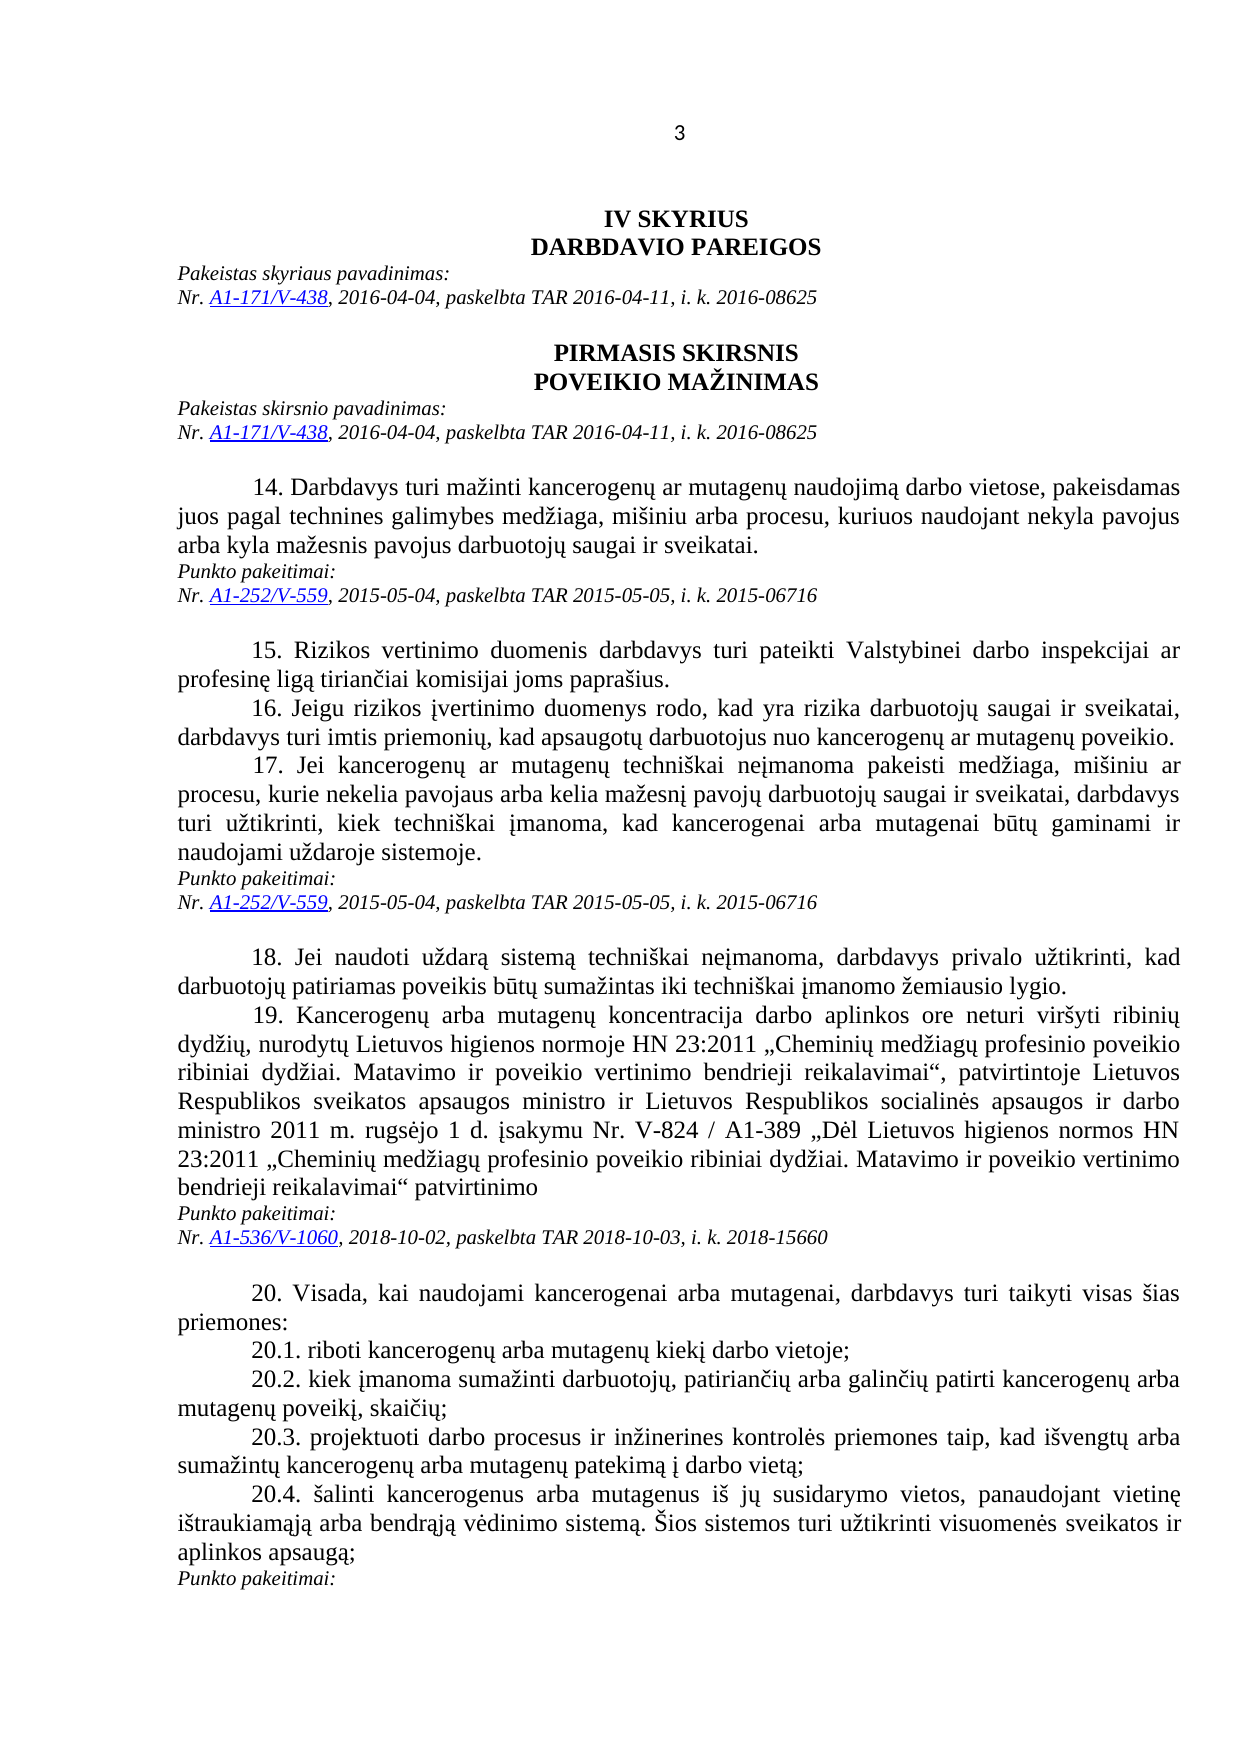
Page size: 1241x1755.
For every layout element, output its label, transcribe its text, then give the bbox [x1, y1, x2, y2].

text Nr. A1-536/V-1060, 2018-10-02, paskelbta TAR 2018-10-03, i. k. 2018-15660 [177, 1225, 1181, 1249]
text 20.3. projektuoti darbo procesus ir inžinerines kontrolės priemones taip, kad išvengtų arba sumažintų kancerogenų arba mutagenų patekimą į darbo vietą; [177, 1422, 1181, 1479]
text Punkto pakeitimai: [177, 559, 1181, 583]
text 20.2. kiek įmanoma sumažinti darbuotojų, patiriančių arba galinčių patirti kancerogenų arba mutagenų poveikį, skaičių; [177, 1364, 1181, 1422]
text 16. Jeigu rizikos įvertinimo duomenys rodo, kad yra rizika darbuotojų saugai ir sveikatai, darbdavys turi imtis priemonių, kad apsaugotų darbuotojus nuo kancerogenų ar mutagenų poveikio. [177, 693, 1181, 751]
text 20.1. riboti kancerogenų arba mutagenų kiekį darbo vietoje; [177, 1336, 1181, 1364]
text IV SKYRIUS DARBDAVIO PAREIGOS [177, 204, 1181, 261]
text Nr. A1-171/V-438, 2016-04-04, paskelbta TAR 2016-04-11, i. k. 2016-08625 [177, 285, 1181, 309]
text Punkto pakeitimai: [177, 866, 1181, 889]
text 19. Kancerogenų arba mutagenų koncentracija darbo aplinkos ore neturi viršyti ribinių dydžių, nurodytų Lietuvos higienos normoje HN 23:2011 „Cheminių medžiagų profesinio poveikio ribiniai dydžiai. Matavimo ir poveikio vertinimo bendrieji reikalavimai“, patvirtintoje Lietuvos Respublikos sveikatos apsaugos ministro ir Lietuvos Respublikos socialinės apsaugos ir darbo ministro 2011 m. rugsėjo 1 d. įsakymu Nr. V-824 / A1-389 „Dėl Lietuvos higienos normos HN 23:2011 „Cheminių medžiagų profesinio poveikio ribiniai dydžiai. Matavimo ir poveikio vertinimo bendrieji reikalavimai“ patvirtinimo [177, 1000, 1181, 1201]
text 18. Jei naudoti uždarą sistemą techniškai neįmanoma, darbdavys privalo užtikrinti, kad darbuotojų patiriamas poveikis būtų sumažintas iki techniškai įmanomo žemiausio lygio. [177, 942, 1181, 1000]
text Punkto pakeitimai: [177, 1201, 1181, 1225]
text Punkto pakeitimai: [177, 1566, 1181, 1589]
text Nr. A1-171/V-438, 2016-04-04, paskelbta TAR 2016-04-11, i. k. 2016-08625 [177, 419, 1181, 444]
text Nr. A1-252/V-559, 2015-05-04, paskelbta TAR 2015-05-05, i. k. 2015-06716 [177, 889, 1181, 914]
text 20.4. šalinti kancerogenus arba mutagenus iš jų susidarymo vietos, panaudojant vietinę ištraukiamąją arba bendrąją vėdinimo sistemą. Šios sistemos turi užtikrinti visuomenės sveikatos ir aplinkos apsaugą; [177, 1479, 1181, 1566]
text Nr. A1-252/V-559, 2015-05-04, paskelbta TAR 2015-05-05, i. k. 2015-06716 [177, 583, 1181, 607]
text 15. Rizikos vertinimo duomenis darbdavys turi pateikti Valstybinei darbo inspekcijai ar profesinę ligą tiriančiai komisijai joms paprašius. [177, 636, 1181, 693]
text 17. Jei kancerogenų ar mutagenų techniškai neįmanoma pakeisti medžiaga, mišiniu ar procesu, kurie nekelia pavojaus arba kelia mažesnį pavojų darbuotojų saugai ir sveikatai, darbdavys turi užtikrinti, kiek techniškai įmanoma, kad kancerogenai arba mutagenai būtų gaminami ir naudojami uždaroje sistemoje. [177, 751, 1181, 866]
text 14. Darbdavys turi mažinti kancerogenų ar mutagenų naudojimą darbo vietose, pakeisdamas juos pagal technines galimybes medžiaga, mišiniu arba procesu, kuriuos naudojant nekyla pavojus arba kyla mažesnis pavojus darbuotojų saugai ir sveikatai. [177, 472, 1181, 559]
text PIRMASIS SKIRSNIS POVEIKIO MAŽINIMAS [177, 338, 1181, 396]
text 20. Visada, kai naudojami kancerogenai arba mutagenai, darbdavys turi taikyti visas šias priemones: [177, 1278, 1181, 1336]
text Pakeistas skyriaus pavadinimas: [177, 261, 1181, 285]
text Pakeistas skirsnio pavadinimas: [177, 396, 1181, 419]
